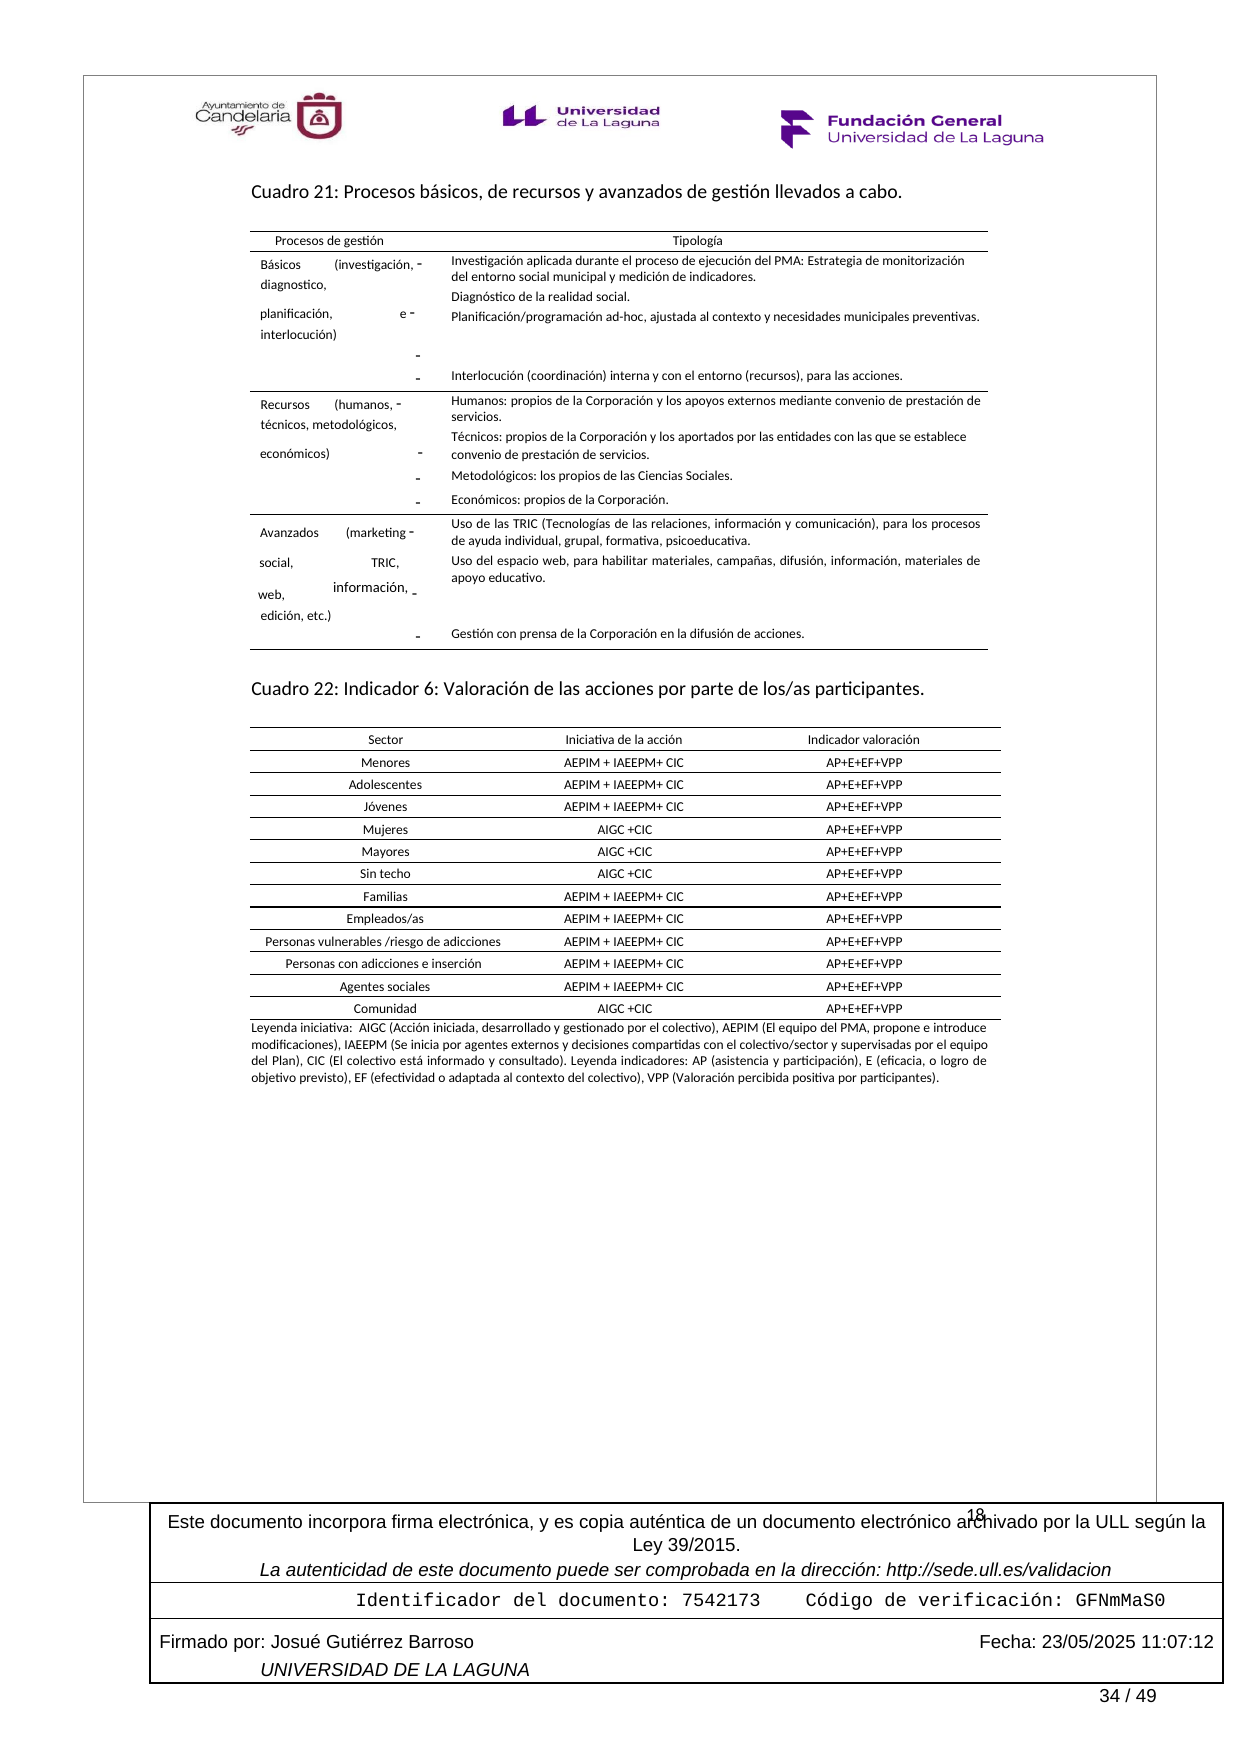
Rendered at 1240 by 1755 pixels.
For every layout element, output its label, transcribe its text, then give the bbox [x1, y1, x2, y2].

table_cell Avanzados (marketing - social, TRIC, web, información, - edición, etc.) [250, 515, 451, 625]
table_header Tipología [451, 232, 988, 251]
table_cell AP+E+EF+VPP [808, 997, 1001, 1018]
table_cell Mayores [250, 840, 564, 862]
table_cell AP+E+EF+VPP [808, 751, 1001, 772]
table_header Cuadro 21: Procesos básicos, de recursos y avanzados de gestión llevados a cabo. Cuadro 22: Indicador 6: Valoración de las acciones por parte de los/as participantes. Leyenda iniciativa: AIGC (Acción iniciada, desarrollado y gestionado por el colectivo), AEPIM (El equipo del PMA, propone e introduce modificaciones), IAEEPM (Se inicia por agentes externos y decisiones compartidas con el colectivo/sector y supervisadas por el equipo del Plan), CIC (El colectivo está informado y consultado). Leyenda indicadores: AP (asistencia y participación), E (eficacia, o logro de objetivo previsto), EF (efectividad o adaptada al contexto del colectivo), VPP (Valoración percibida positiva por participantes). 18 [84, 76, 1156, 1502]
table_cell Sin techo [250, 863, 564, 884]
table_cell - [250, 491, 451, 514]
table_cell Jóvenes [250, 796, 564, 817]
table_cell Personas con adicciones e inserción [250, 952, 564, 974]
table_cell AIGC +CIC [564, 840, 808, 862]
table_cell Empleados/as [250, 908, 564, 929]
table_cell Económicos: propios de la Corporación. [451, 491, 988, 514]
table_cell - [250, 625, 451, 649]
table_header Indicador valoración [808, 728, 1001, 750]
table_header Procesos de gestión [250, 232, 451, 251]
table_cell AP+E+EF+VPP [808, 908, 1001, 929]
table_cell AEPIM + IAEEPM+ CIC [564, 975, 808, 996]
table_cell AEPIM + IAEEPM+ CIC [564, 952, 808, 974]
table_cell AEPIM + IAEEPM+ CIC [564, 930, 808, 951]
table_cell AEPIM + IAEEPM+ CIC [564, 908, 808, 929]
table_cell Mujeres [250, 818, 564, 839]
table_cell AIGC +CIC [564, 818, 808, 839]
table_cell Adolescentes [250, 773, 564, 794]
table_cell Menores [250, 751, 564, 772]
table_cell AP+E+EF+VPP [808, 773, 1001, 794]
table_cell AP+E+EF+VPP [808, 952, 1001, 974]
table_cell Recursos (humanos, - técnicos, metodológicos, económicos) - [250, 392, 451, 467]
table_cell Familias [250, 885, 564, 906]
table_cell AP+E+EF+VPP [808, 796, 1001, 817]
table_cell AIGC +CIC [564, 863, 808, 884]
table_cell Gestión con prensa de la Corporación en la difusión de acciones. [451, 625, 988, 649]
table_cell AP+E+EF+VPP [808, 840, 1001, 862]
table_cell Comunidad [250, 997, 564, 1018]
table_cell - [250, 367, 451, 391]
table_cell Personas vulnerables /riesgo de adicciones [250, 930, 564, 951]
table_cell Investigación aplicada durante el proceso de ejecución del PMA: Estrategia de monitorización del entorno social municipal y medición de indicadores. Diagnóstico de la realidad social. Planificación/programación ad-hoc, ajustada al contexto y necesidades municipales preventivas. [451, 252, 988, 367]
table_cell AP+E+EF+VPP [808, 930, 1001, 951]
table_cell Metodológicos: los propios de las Ciencias Sociales. [451, 467, 988, 491]
table_header Iniciativa de la acción [564, 728, 808, 750]
table_cell Básicos (investigación, - diagnostico, planificación, e - interlocución) - [250, 252, 451, 367]
table_cell Humanos: propios de la Corporación y los apoyos externos mediante convenio de prestación de servicios. Técnicos: propios de la Corporación y los aportados por las entidades con las que se establece convenio de prestación de servicios. [451, 392, 988, 467]
table_cell AEPIM + IAEEPM+ CIC [564, 796, 808, 817]
table_cell AP+E+EF+VPP [808, 863, 1001, 884]
table_cell Uso de las TRIC (Tecnologías de las relaciones, información y comunicación), para los procesos de ayuda individual, grupal, formativa, psicoeducativa. Uso del espacio web, para habilitar materiales, campañas, difusión, información, materiales de apoyo educativo. [451, 515, 988, 625]
table_cell AP+E+EF+VPP [808, 885, 1001, 906]
table_header Sector [250, 728, 564, 750]
table_cell AP+E+EF+VPP [808, 818, 1001, 839]
table_cell AEPIM + IAEEPM+ CIC [564, 773, 808, 794]
table_cell AP+E+EF+VPP [808, 975, 1001, 996]
table_cell AIGC +CIC [564, 997, 808, 1018]
table_cell AEPIM + IAEEPM+ CIC [564, 885, 808, 906]
table_cell Agentes sociales [250, 975, 564, 996]
table_cell Interlocución (coordinación) interna y con el entorno (recursos), para las acciones. [451, 367, 988, 391]
table_cell - [250, 467, 451, 491]
table_cell AEPIM + IAEEPM+ CIC [564, 751, 808, 772]
